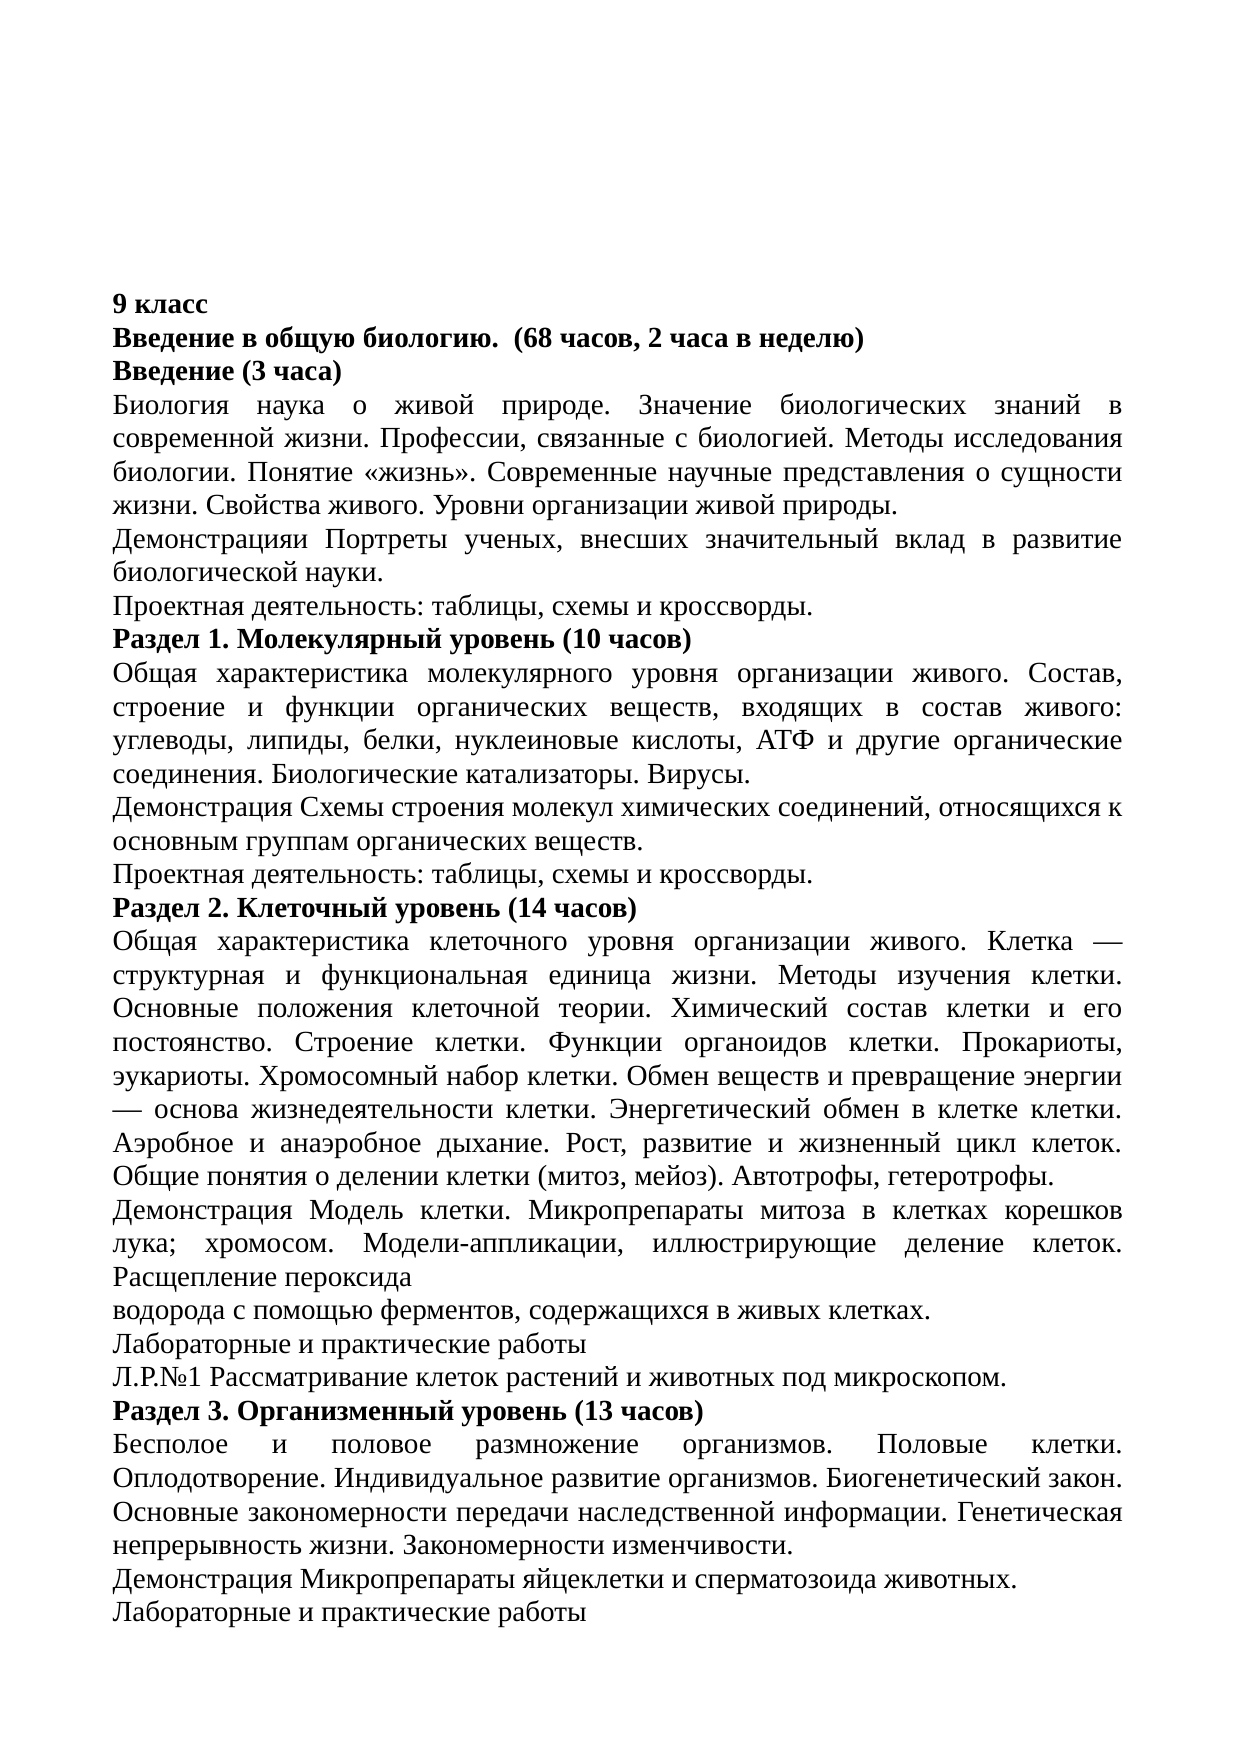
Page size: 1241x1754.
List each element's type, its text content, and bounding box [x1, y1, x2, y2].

text Общая характеристика клеточного уровня организации живого. Клетка — структурная и функциональная единица жизни. Методы изучения клетки. Основные положения клеточной теории. Химический состав клетки и его постоянство. Строение клетки. Функции органоидов клетки. Прокариоты, эукариоты. Хромосомный набор клетки. Обмен веществ и превращение энергии — основа жизнедеятельности клетки. Энергетический обмен в клетке клетки. Аэробное и анаэробное дыхание. Рост, развитие и жизненный цикл клеток. Общие понятия о делении клетки (митоз, мейоз). Автотрофы, гетеротрофы. [112, 923, 1123, 1192]
text Демонстрация Модель клетки. Микропрепараты митоза в клетках корешков лука; хромосом. Модели-аппликации, иллюстрирующие деление клеток. Расщепление пероксида [112, 1192, 1123, 1292]
text Введение в общую биологию. (68 часов, 2 часа в неделю) [112, 320, 1123, 353]
text водорода с помощью ферментов, содержащихся в живых клетках. [112, 1292, 1123, 1326]
text Введение (3 часа) [112, 353, 1123, 387]
text Биология наука о живой природе. Значение биологических знаний в современной жизни. Профессии, связанные с биологией. Методы исследования биологии. Понятие «жизнь». Современные научные представления о сущности жизни. Свойства живого. Уровни организации живой природы. [112, 387, 1123, 521]
text Л.Р.№1 Рассматривание клеток растений и животных под микроскопом. [112, 1359, 1123, 1393]
text Бесполое и половое размножение организмов. Половые клетки. Оплодотворение. Индивидуальное развитие организмов. Биогенетический закон. Основные закономерности передачи наследственной информации. Генетическая непрерывность жизни. Закономерности изменчивости. [112, 1427, 1123, 1561]
text Общая характеристика молекулярного уровня организации живого. Состав, строение и функции органических веществ, входящих в состав живого: углеводы, липиды, белки, нуклеиновые кислоты, АТФ и другие органические соединения. Биологические катализаторы. Вирусы. [112, 655, 1123, 789]
text Демонстрацияи Портреты ученых, внесших значительный вклад в развитие биологической науки. [112, 521, 1123, 588]
text Раздел 3. Организменный уровень (13 часов) [112, 1393, 1123, 1427]
text Демонстрация Схемы строения молекул химических соединений, относящихся к основным группам органических веществ. [112, 789, 1123, 856]
text 9 класс [112, 286, 1123, 320]
text Лабораторные и практические работы [112, 1326, 1123, 1359]
text Раздел 1. Молекулярный уровень (10 часов) [112, 622, 1123, 655]
text Проектная деятельность: таблицы, схемы и кроссворды. [112, 588, 1123, 622]
text Лабораторные и практические работы [112, 1594, 1123, 1628]
text Раздел 2. Клеточный уровень (14 часов) [112, 890, 1123, 923]
text Демонстрация Микропрепараты яйцеклетки и сперматозоида животных. [112, 1561, 1123, 1594]
text Проектная деятельность: таблицы, схемы и кроссворды. [112, 856, 1123, 890]
